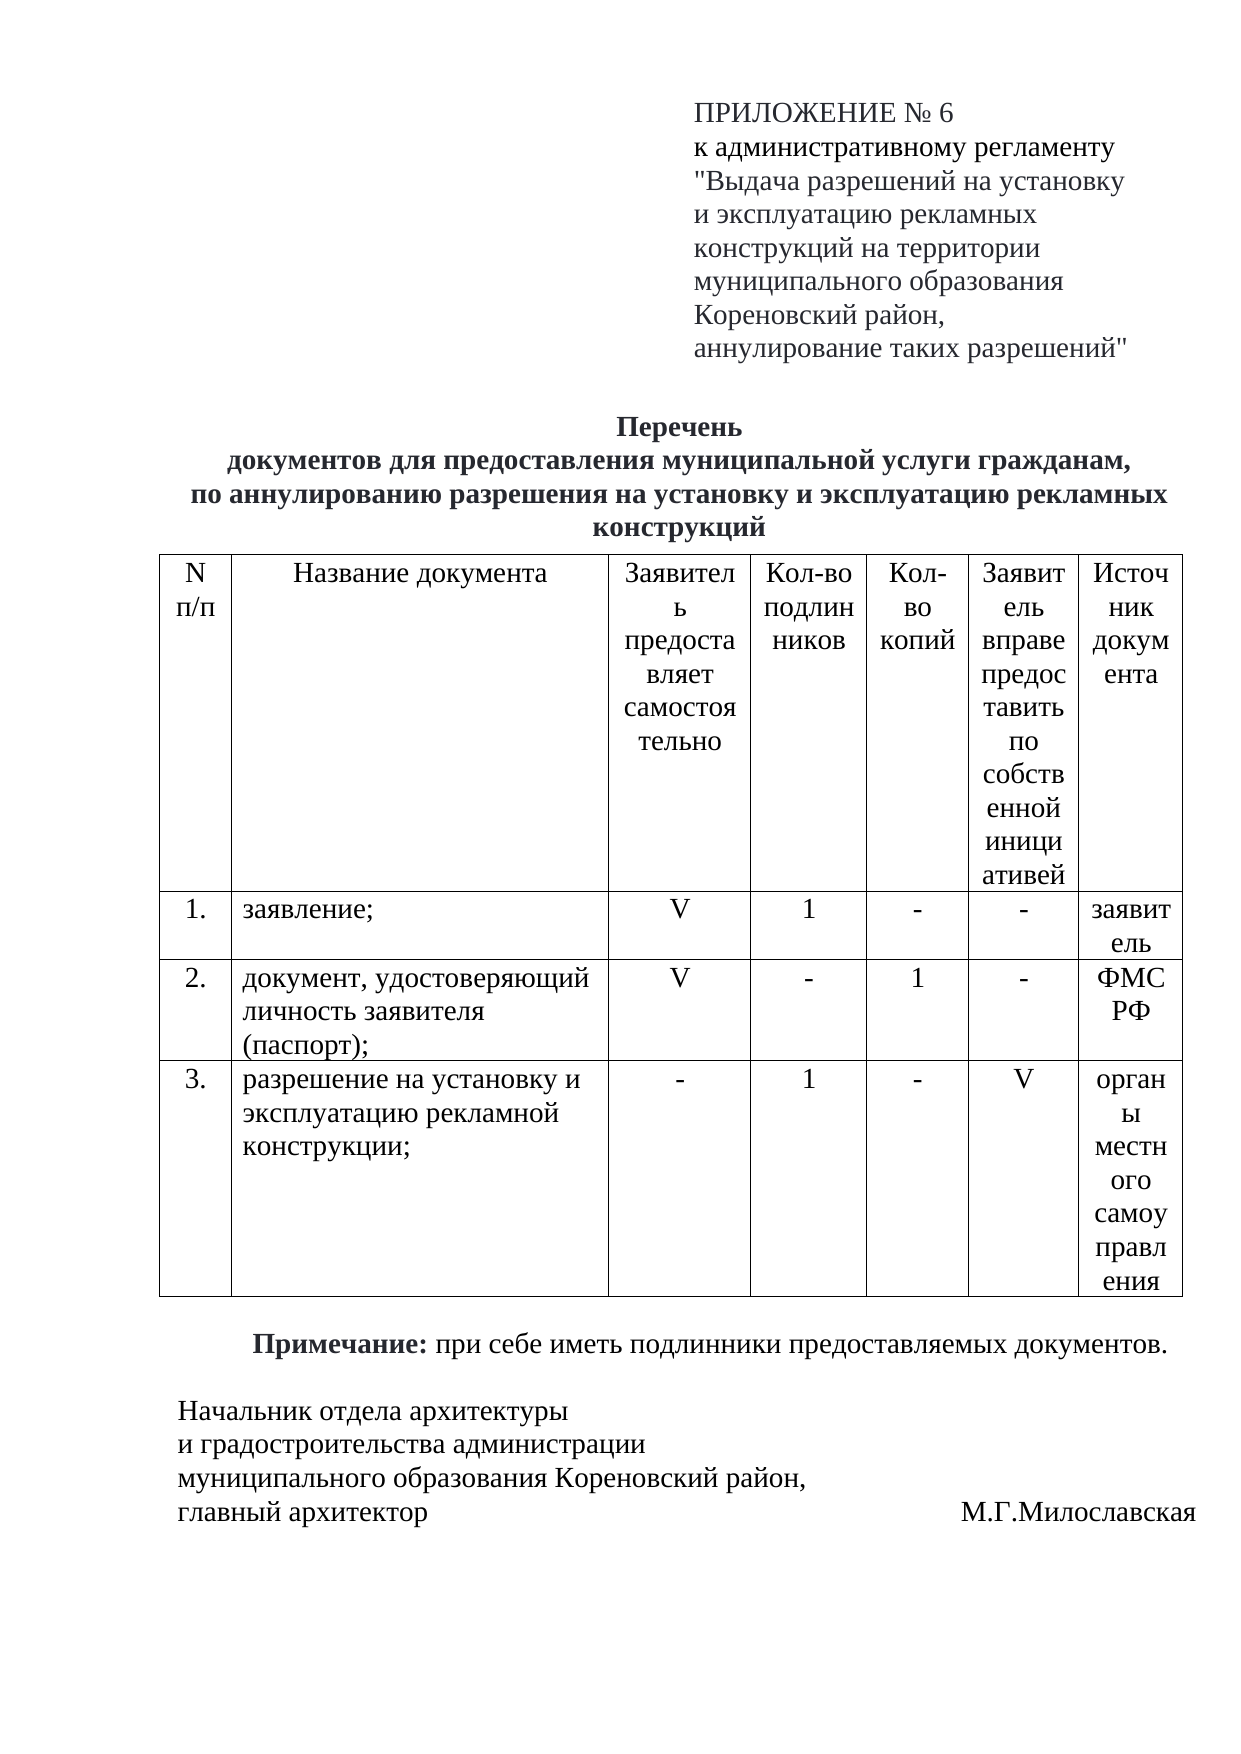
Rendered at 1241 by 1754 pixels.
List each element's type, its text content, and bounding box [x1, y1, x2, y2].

table_header Заявитель вправе предоставить по собственной инициативей [969, 555, 1078, 891]
text муниципального образования [177, 263, 1181, 297]
table_header М.Г.Милославская [860, 1393, 1207, 1527]
table_header Заявитель предоставляет самостоятельно [609, 555, 750, 891]
table_cell V [609, 892, 750, 959]
table_cell органы местного самоуправления [1079, 1061, 1182, 1296]
table_cell разрешение на установку и эксплуатацию рекламной конструкции; [232, 1061, 608, 1296]
table_cell 1 [751, 892, 866, 959]
table_header Название документа [232, 555, 608, 891]
table_cell ФМС РФ [1079, 960, 1182, 1060]
table_header Кол-во подлинников [751, 555, 866, 891]
table_cell 1. [160, 892, 231, 959]
table_cell - [867, 892, 968, 959]
text к административному регламенту [177, 129, 1181, 163]
table_cell 1 [751, 1061, 866, 1296]
text ПРИЛОЖЕНИЕ № 6 [177, 96, 1181, 129]
table_cell - [609, 1061, 750, 1296]
table_cell 3. [160, 1061, 231, 1296]
text Перечень документов для предоставления муниципальной услуги гражданам, по аннулированию разрешения на установку и эксплуатацию рекламных конструкций [177, 409, 1181, 543]
table_cell заявитель [1079, 892, 1182, 959]
table_header Начальник отдела архитектуры и градостроительства администрации муниципального образования Кореновский район, главный архитектор [166, 1393, 860, 1527]
table_cell 1 [867, 960, 968, 1060]
text Примечание: при себе иметь подлинники предоставляемых документов. [177, 1326, 1181, 1359]
text аннулирование таких разрешений" [177, 330, 1181, 364]
table_header N п/п [160, 555, 231, 891]
table_cell - [751, 960, 866, 1060]
text Кореновский район, [177, 297, 1181, 330]
table_cell V [609, 960, 750, 1060]
table_cell заявление; [232, 892, 608, 959]
table_cell - [969, 892, 1078, 959]
table_header Источник документа [1079, 555, 1182, 891]
table_cell - [969, 960, 1078, 1060]
table_header Кол-во копий [867, 555, 968, 891]
table_cell документ, удостоверяющий личность заявителя (паспорт); [232, 960, 608, 1060]
table_cell V [969, 1061, 1078, 1296]
table_cell 2. [160, 960, 231, 1060]
table_cell - [867, 1061, 968, 1296]
text "Выдача разрешений на установку и эксплуатацию рекламных конструкций на территории [177, 163, 1181, 263]
